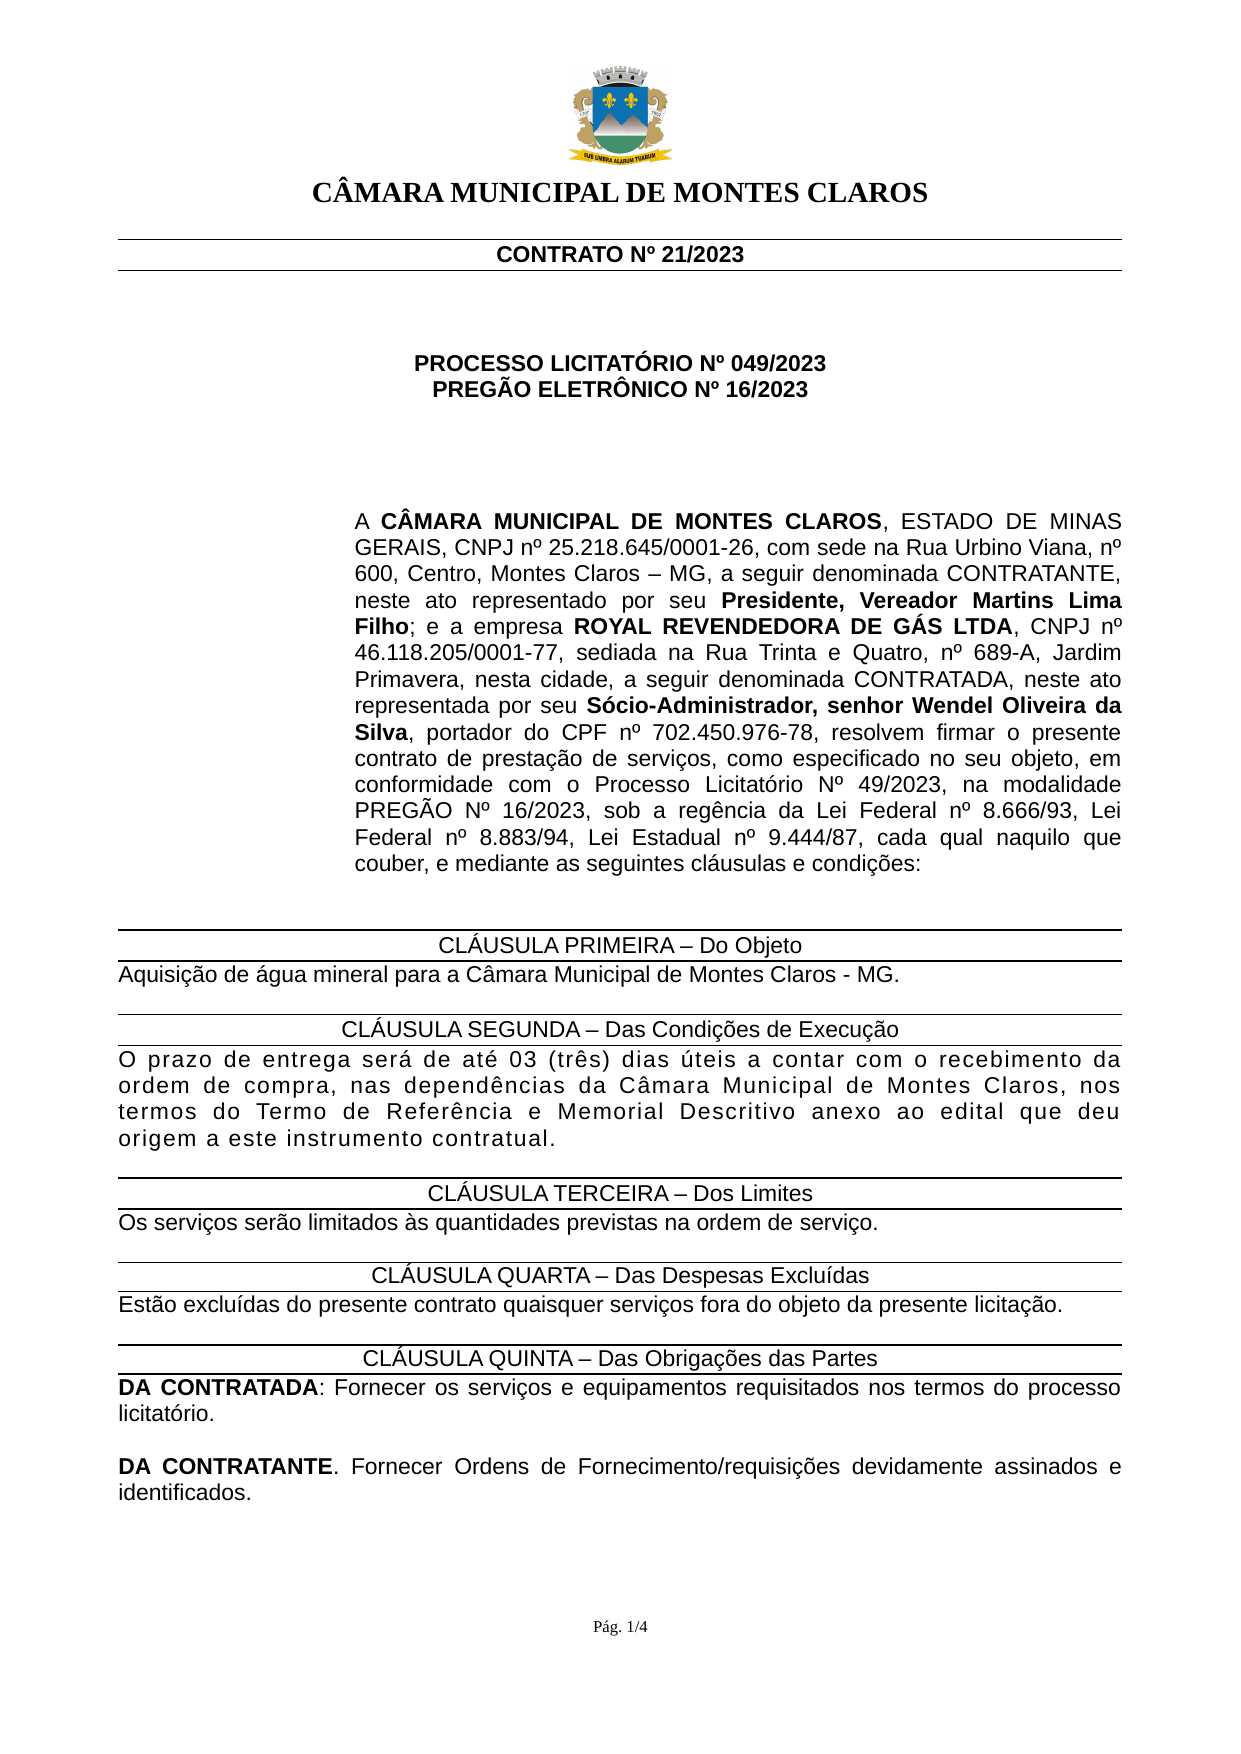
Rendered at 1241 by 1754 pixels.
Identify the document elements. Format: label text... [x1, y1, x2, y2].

subtitle CLÁUSULA TERCEIRA – Dos Limites [118, 1179, 1122, 1208]
text Os serviços serão limitados às quantidades previstas na ordem de serviço. [118, 1210, 1122, 1235]
subtitle CLÁUSULA QUINTA – Das Obrigações das Partes [118, 1346, 1122, 1373]
text DA CONTRATADA: Fornecer os serviços e equipamentos requisitados nos termos do processo licitatório. [118, 1375, 1122, 1427]
subtitle CONTRATO Nº 21/2023 [118, 240, 1122, 270]
subtitle CLÁUSULA PRIMEIRA – Do Objeto [118, 931, 1122, 960]
subtitle CLÁUSULA SEGUNDA – Das Condições de Execução [118, 1015, 1122, 1045]
subtitle CLÁUSULA QUARTA – Das Despesas Excluídas [118, 1263, 1122, 1291]
picture [568, 66, 673, 165]
text PREGÃO ELETRÔNICO Nº 16/2023 [118, 376, 1122, 402]
text PROCESSO LICITATÓRIO Nº 049/2023 [118, 349, 1122, 376]
text O prazo de entrega será de até 03 (três) dias úteis a contar com o recebimento da ordem de compra, nas dependências da Câmara Municipal de Montes Claros, nos termos do Termo de Referência e Memorial Descritivo anexo ao edital que deu origem a este instrumento contratual. [118, 1046, 1122, 1151]
text DA CONTRATANTE. Fornecer Ordens de Fornecimento/requisições devidamente assinados e identificados. [118, 1453, 1122, 1506]
text Aquisição de água mineral para a Câmara Municipal de Montes Claros - MG. [118, 962, 1122, 987]
text A CÂMARA MUNICIPAL DE MONTES CLAROS, ESTADO DE MINAS GERAIS, CNPJ nº 25.218.645/0001-26, com sede na Rua Urbino Viana, nº 600, Centro, Montes Claros – MG, a seguir denominada CONTRATANTE, neste ato representado por seu Presidente, Vereador Martins Lima Filho; e a empresa ROYAL REVENDEDORA DE GÁS LTDA, CNPJ nº 46.118.205/0001-77, sediada na Rua Trinta e Quatro, nº 689-A, Jardim Primavera, nesta cidade, a seguir denominada CONTRATADA, neste ato representada por seu Sócio-Administrador, senhor Wendel Oliveira da Silva, portador do CPF nº 702.450.976-78, resolvem firmar o presente contrato de prestação de serviços, como especificado no seu objeto, em conformidade com o Processo Licitatório Nº 49/2023, na modalidade PREGÃO Nº 16/2023, sob a regência da Lei Federal nº 8.666/93, Lei Federal nº 8.883/94, Lei Estadual nº 9.444/87, cada qual naquilo que couber, e mediante as seguintes cláusulas e condições: [354, 508, 1122, 877]
text Estão excluídas do presente contrato quaisquer serviços fora do objeto da presente licitação. [118, 1292, 1122, 1318]
